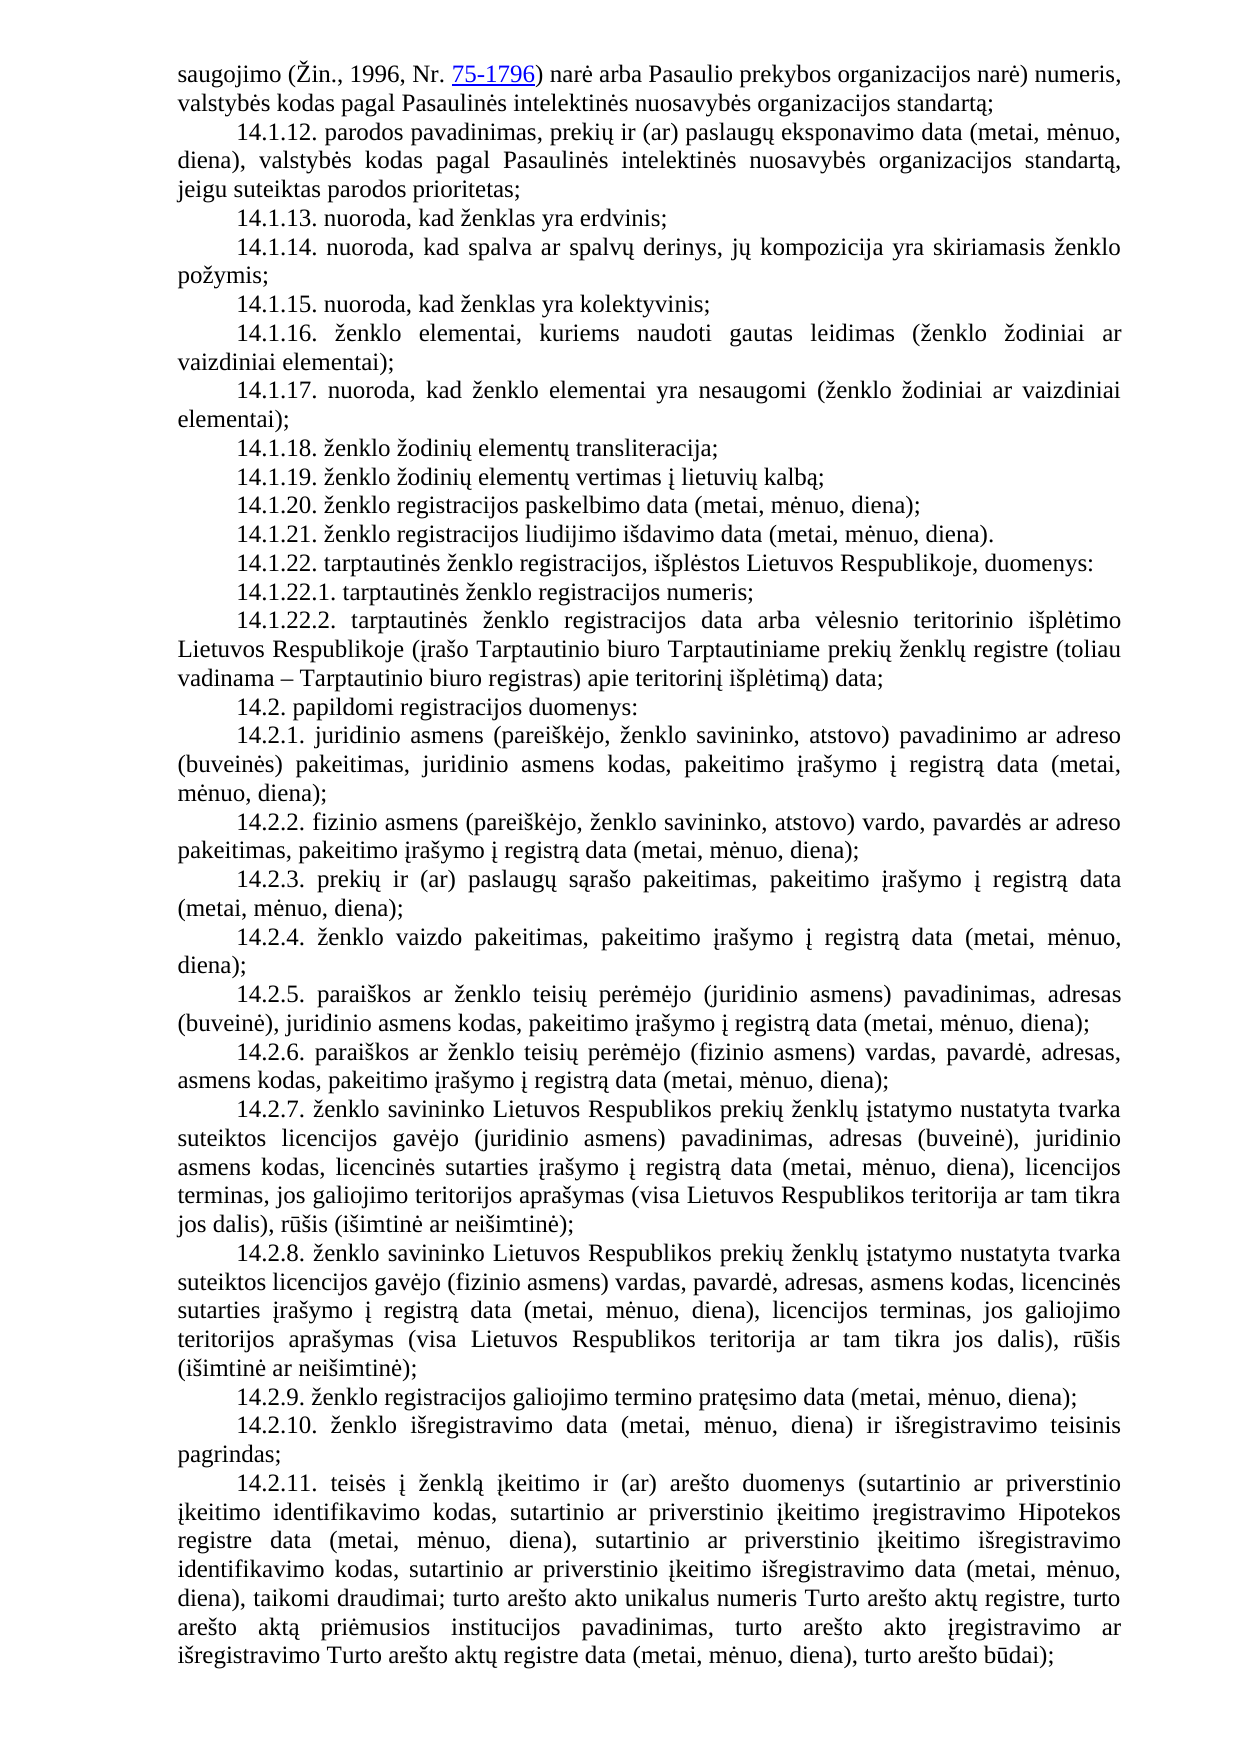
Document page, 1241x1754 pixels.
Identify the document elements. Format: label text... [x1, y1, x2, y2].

text 14.1.21. ženklo registracijos liudijimo išdavimo data (metai, mėnuo, diena). [177, 519, 1122, 548]
text 14.2.10. ženklo išregistravimo data (metai, mėnuo, diena) ir išregistravimo teisinis pagrindas; [177, 1410, 1122, 1468]
text 14.1.17. nuoroda, kad ženklo elementai yra nesaugomi (ženklo žodiniai ar vaizdiniai elementai); [177, 375, 1122, 433]
text 14.1.22. tarptautinės ženklo registracijos, išplėstos Lietuvos Respublikoje, duomenys: [177, 548, 1122, 577]
text 14.1.20. ženklo registracijos paskelbimo data (metai, mėnuo, diena); [177, 490, 1122, 519]
text 14.2.3. prekių ir (ar) paslaugų sąrašo pakeitimas, pakeitimo įrašymo į registrą data (metai, mėnuo, diena); [177, 864, 1122, 922]
text 14.1.16. ženklo elementai, kuriems naudoti gautas leidimas (ženklo žodiniai ar vaizdiniai elementai); [177, 318, 1122, 375]
text 14.1.12. parodos pavadinimas, prekių ir (ar) paslaugų eksponavimo data (metai, mėnuo, diena), valstybės kodas pagal Pasaulinės intelektinės nuosavybės organizacijos standartą, jeigu suteiktas parodos prioritetas; [177, 117, 1122, 203]
text 14.2.1. juridinio asmens (pareiškėjo, ženklo savininko, atstovo) pavadinimo ar adreso (buveinės) pakeitimas, juridinio asmens kodas, pakeitimo įrašymo į registrą data (metai, mėnuo, diena); [177, 720, 1122, 807]
text 14.2.2. fizinio asmens (pareiškėjo, ženklo savininko, atstovo) vardo, pavardės ar adreso pakeitimas, pakeitimo įrašymo į registrą data (metai, mėnuo, diena); [177, 807, 1122, 864]
text 14.2.11. teisės į ženklą įkeitimo ir (ar) arešto duomenys (sutartinio ar priverstinio įkeitimo identifikavimo kodas, sutartinio ar priverstinio įkeitimo įregistravimo Hipotekos registre data (metai, mėnuo, diena), sutartinio ar priverstinio įkeitimo išregistravimo identifikavimo kodas, sutartinio ar priverstinio įkeitimo išregistravimo data (metai, mėnuo, diena), taikomi draudimai; turto arešto akto unikalus numeris Turto arešto aktų registre, turto arešto aktą priėmusios institucijos pavadinimas, turto arešto akto įregistravimo ar išregistravimo Turto arešto aktų registre data (metai, mėnuo, diena), turto arešto būdai); [177, 1468, 1122, 1669]
text 14.1.13. nuoroda, kad ženklas yra erdvinis; [177, 203, 1122, 232]
text 14.1.14. nuoroda, kad spalva ar spalvų derinys, jų kompozicija yra skiriamasis ženklo požymis; [177, 232, 1122, 289]
text 14.2.4. ženklo vaizdo pakeitimas, pakeitimo įrašymo į registrą data (metai, mėnuo, diena); [177, 922, 1122, 979]
text 14.2.9. ženklo registracijos galiojimo termino pratęsimo data (metai, mėnuo, diena); [177, 1382, 1122, 1410]
text 14.2.7. ženklo savininko Lietuvos Respublikos prekių ženklų įstatymo nustatyta tvarka suteiktos licencijos gavėjo (juridinio asmens) pavadinimas, adresas (buveinė), juridinio asmens kodas, licencinės sutarties įrašymo į registrą data (metai, mėnuo, diena), licencijos terminas, jos galiojimo teritorijos aprašymas (visa Lietuvos Respublikos teritorija ar tam tikra jos dalis), rūšis (išimtinė ar neišimtinė); [177, 1094, 1122, 1238]
text 14.1.22.2. tarptautinės ženklo registracijos data arba vėlesnio teritorinio išplėtimo Lietuvos Respublikoje (įrašo Tarptautinio biuro Tarptautiniame prekių ženklų registre (toliau vadinama – Tarptautinio biuro registras) apie teritorinį išplėtimą) data; [177, 605, 1122, 692]
text saugojimo (Žin., 1996, Nr. 75-1796) narė arba Pasaulio prekybos organizacijos narė) numeris, valstybės kodas pagal Pasaulinės intelektinės nuosavybės organizacijos standartą; [177, 59, 1122, 117]
text 14.2. papildomi registracijos duomenys: [177, 692, 1122, 720]
text 14.2.5. paraiškos ar ženklo teisių perėmėjo (juridinio asmens) pavadinimas, adresas (buveinė), juridinio asmens kodas, pakeitimo įrašymo į registrą data (metai, mėnuo, diena); [177, 979, 1122, 1037]
text 14.2.8. ženklo savininko Lietuvos Respublikos prekių ženklų įstatymo nustatyta tvarka suteiktos licencijos gavėjo (fizinio asmens) vardas, pavardė, adresas, asmens kodas, licencinės sutarties įrašymo į registrą data (metai, mėnuo, diena), licencijos terminas, jos galiojimo teritorijos aprašymas (visa Lietuvos Respublikos teritorija ar tam tikra jos dalis), rūšis (išimtinė ar neišimtinė); [177, 1238, 1122, 1382]
text 14.2.6. paraiškos ar ženklo teisių perėmėjo (fizinio asmens) vardas, pavardė, adresas, asmens kodas, pakeitimo įrašymo į registrą data (metai, mėnuo, diena); [177, 1037, 1122, 1094]
text 14.1.19. ženklo žodinių elementų vertimas į lietuvių kalbą; [177, 462, 1122, 490]
text 14.1.18. ženklo žodinių elementų transliteracija; [177, 433, 1122, 462]
text 14.1.15. nuoroda, kad ženklas yra kolektyvinis; [177, 289, 1122, 318]
text 14.1.22.1. tarptautinės ženklo registracijos numeris; [177, 577, 1122, 605]
